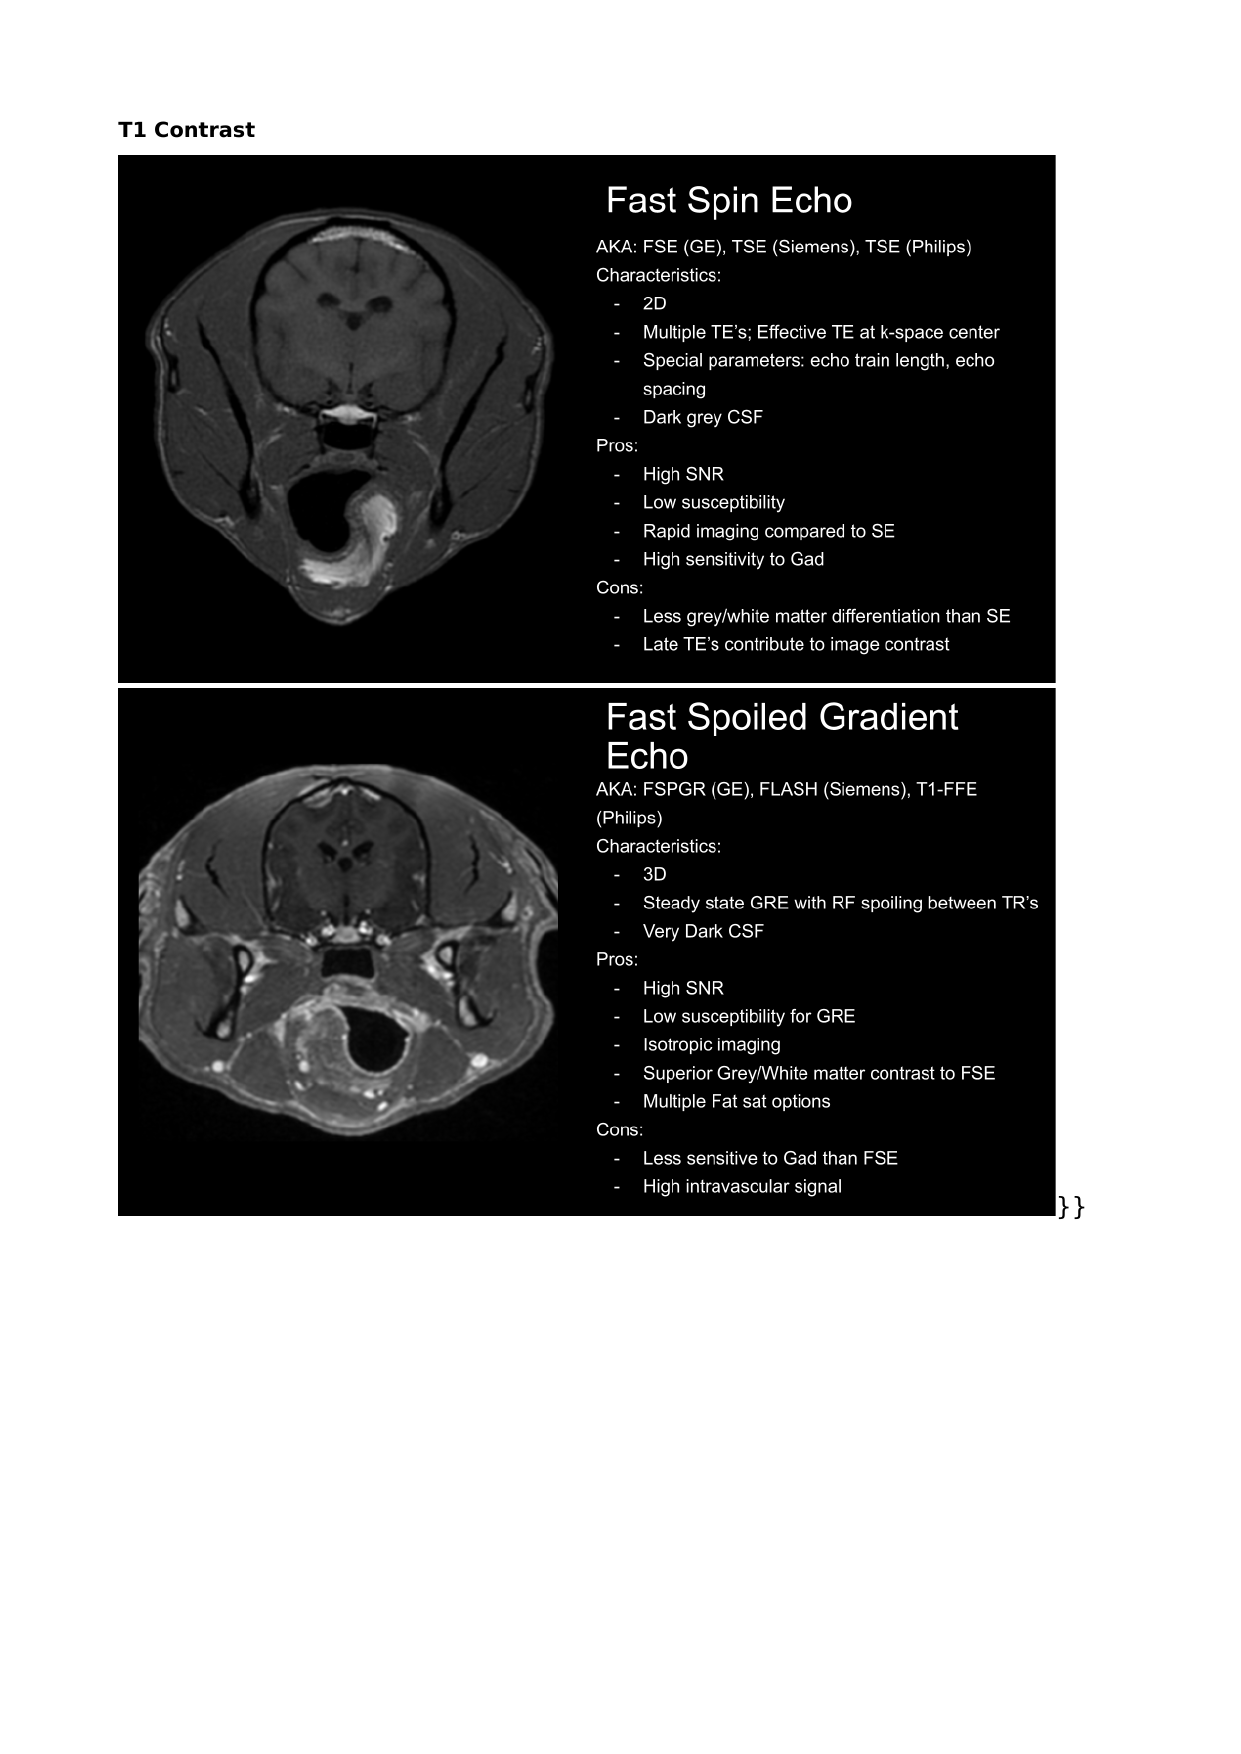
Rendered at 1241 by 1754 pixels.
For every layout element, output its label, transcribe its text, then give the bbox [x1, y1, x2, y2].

picture [118, 688, 1056, 1216]
text }} [118, 155, 1122, 1222]
subtitle T1 Contrast [118, 118, 1122, 142]
picture [118, 155, 1056, 683]
